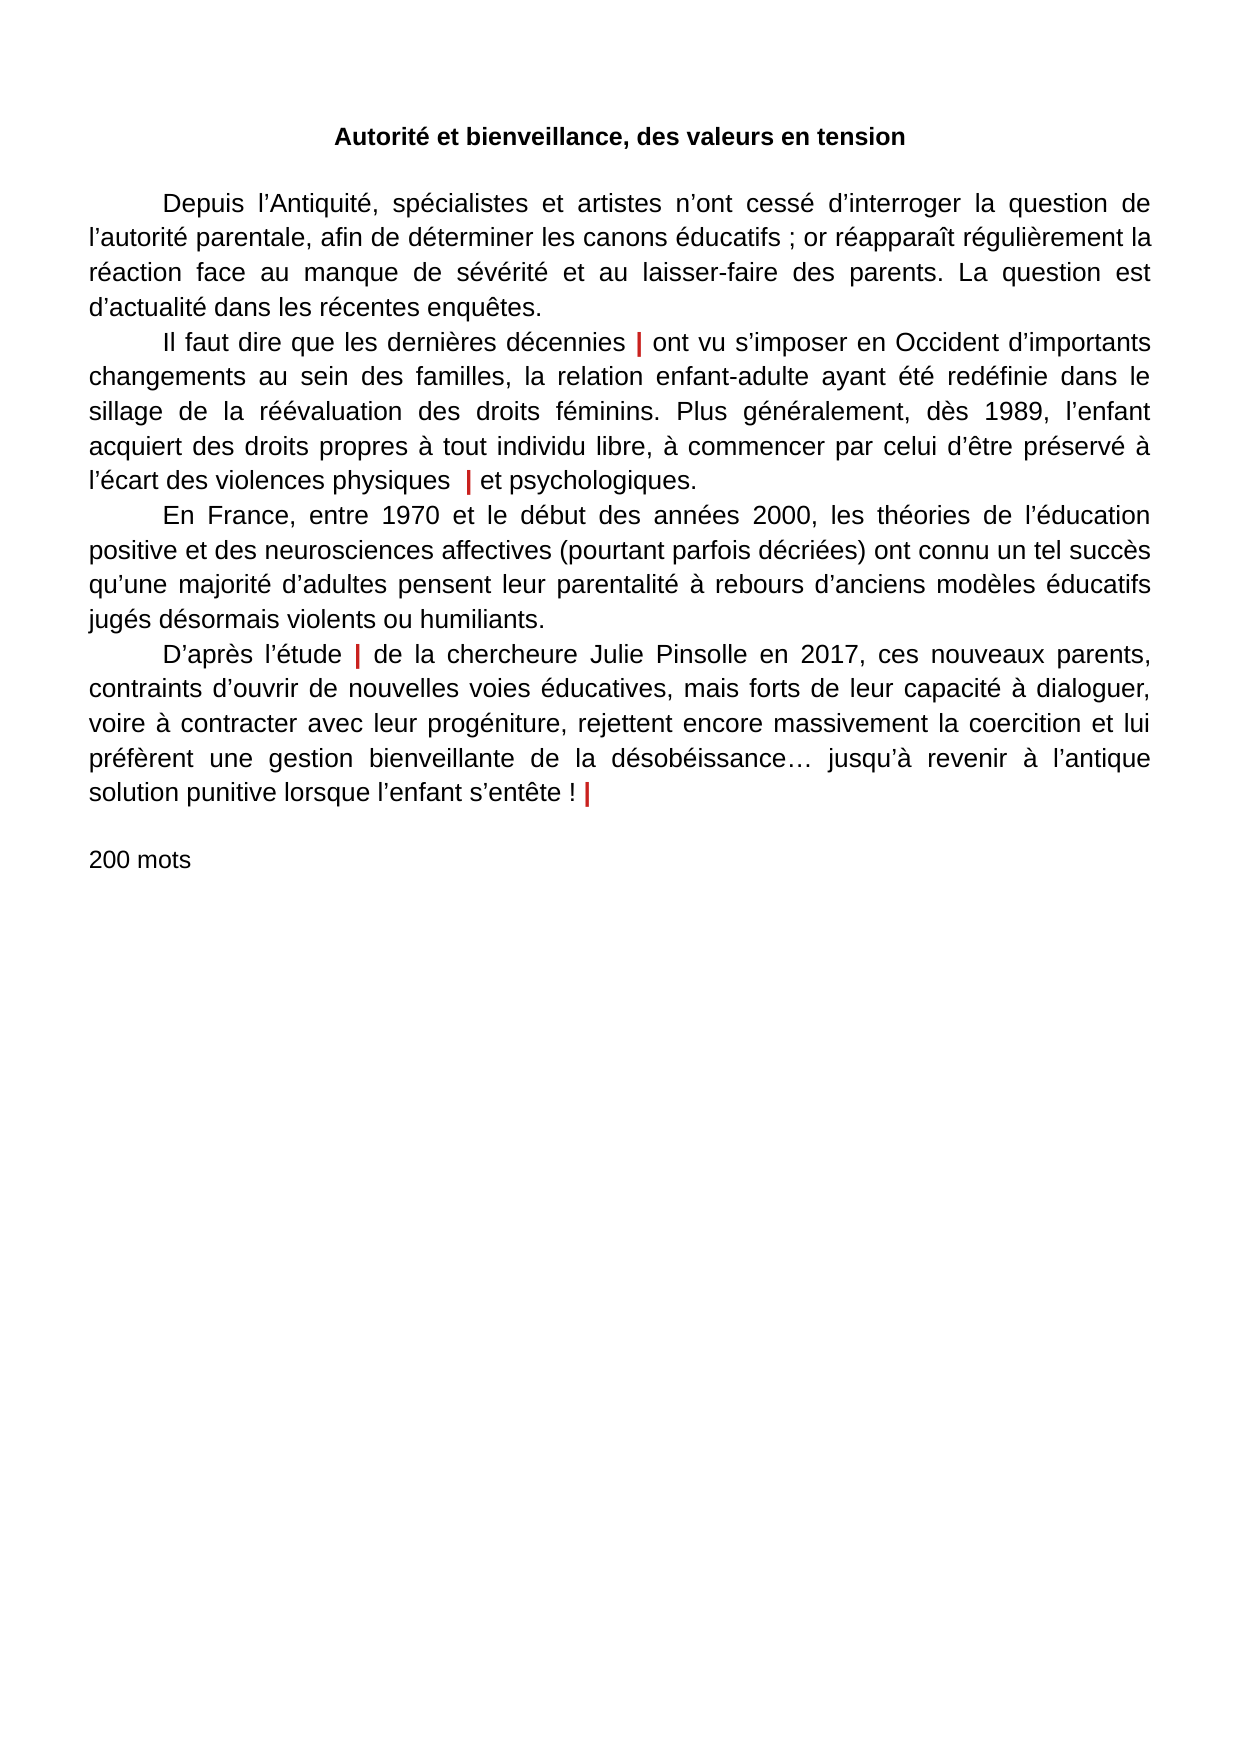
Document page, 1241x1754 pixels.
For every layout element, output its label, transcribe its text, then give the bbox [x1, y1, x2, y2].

text 200 mots [88, 845, 1152, 874]
text Depuis l’Antiquité, spécialistes et artistes n’ont cessé d’interroger la question de l’autorité parentale, afin de déterminer les canons éducatifs ; or réapparaît régulièrement la réaction face au manque de sévérité et au laisser-faire des parents. La question est d’actualité dans les récentes enquêtes. [88, 188, 1152, 322]
text En France, entre 1970 et le début des années 2000, les théories de l’éducation positive et des neurosciences affectives (pourtant parfois décriées) ont connu un tel succès qu’une majorité d’adultes pensent leur parentalité à rebours d’anciens modèles éducatifs jugés désormais violents ou humiliants. [88, 500, 1152, 634]
text D’après l’étude | de la chercheure Julie Pinsolle en 2017, ces nouveaux parents, contraints d’ouvrir de nouvelles voies éducatives, mais forts de leur capacité à dialoguer, voire à contracter avec leur progéniture, rejettent encore massivement la coercition et lui préfèrent une gestion bienveillante de la désobéissance… jusqu’à revenir à l’antique solution punitive lorsque l’enfant s’entête ! | [88, 638, 1152, 807]
text Autorité et bienveillance, des valeurs en tension [88, 122, 1152, 150]
text Il faut dire que les dernières décennies | ont vu s’imposer en Occident d’importants changements au sein des familles, la relation enfant-adulte ayant été redéfinie dans le sillage de la réévaluation des droits féminins. Plus généralement, dès 1989, l’enfant acquiert des droits propres à tout individu libre, à commencer par celui d’être préservé à l’écart des violences physiques | et psychologiques. [88, 326, 1152, 495]
